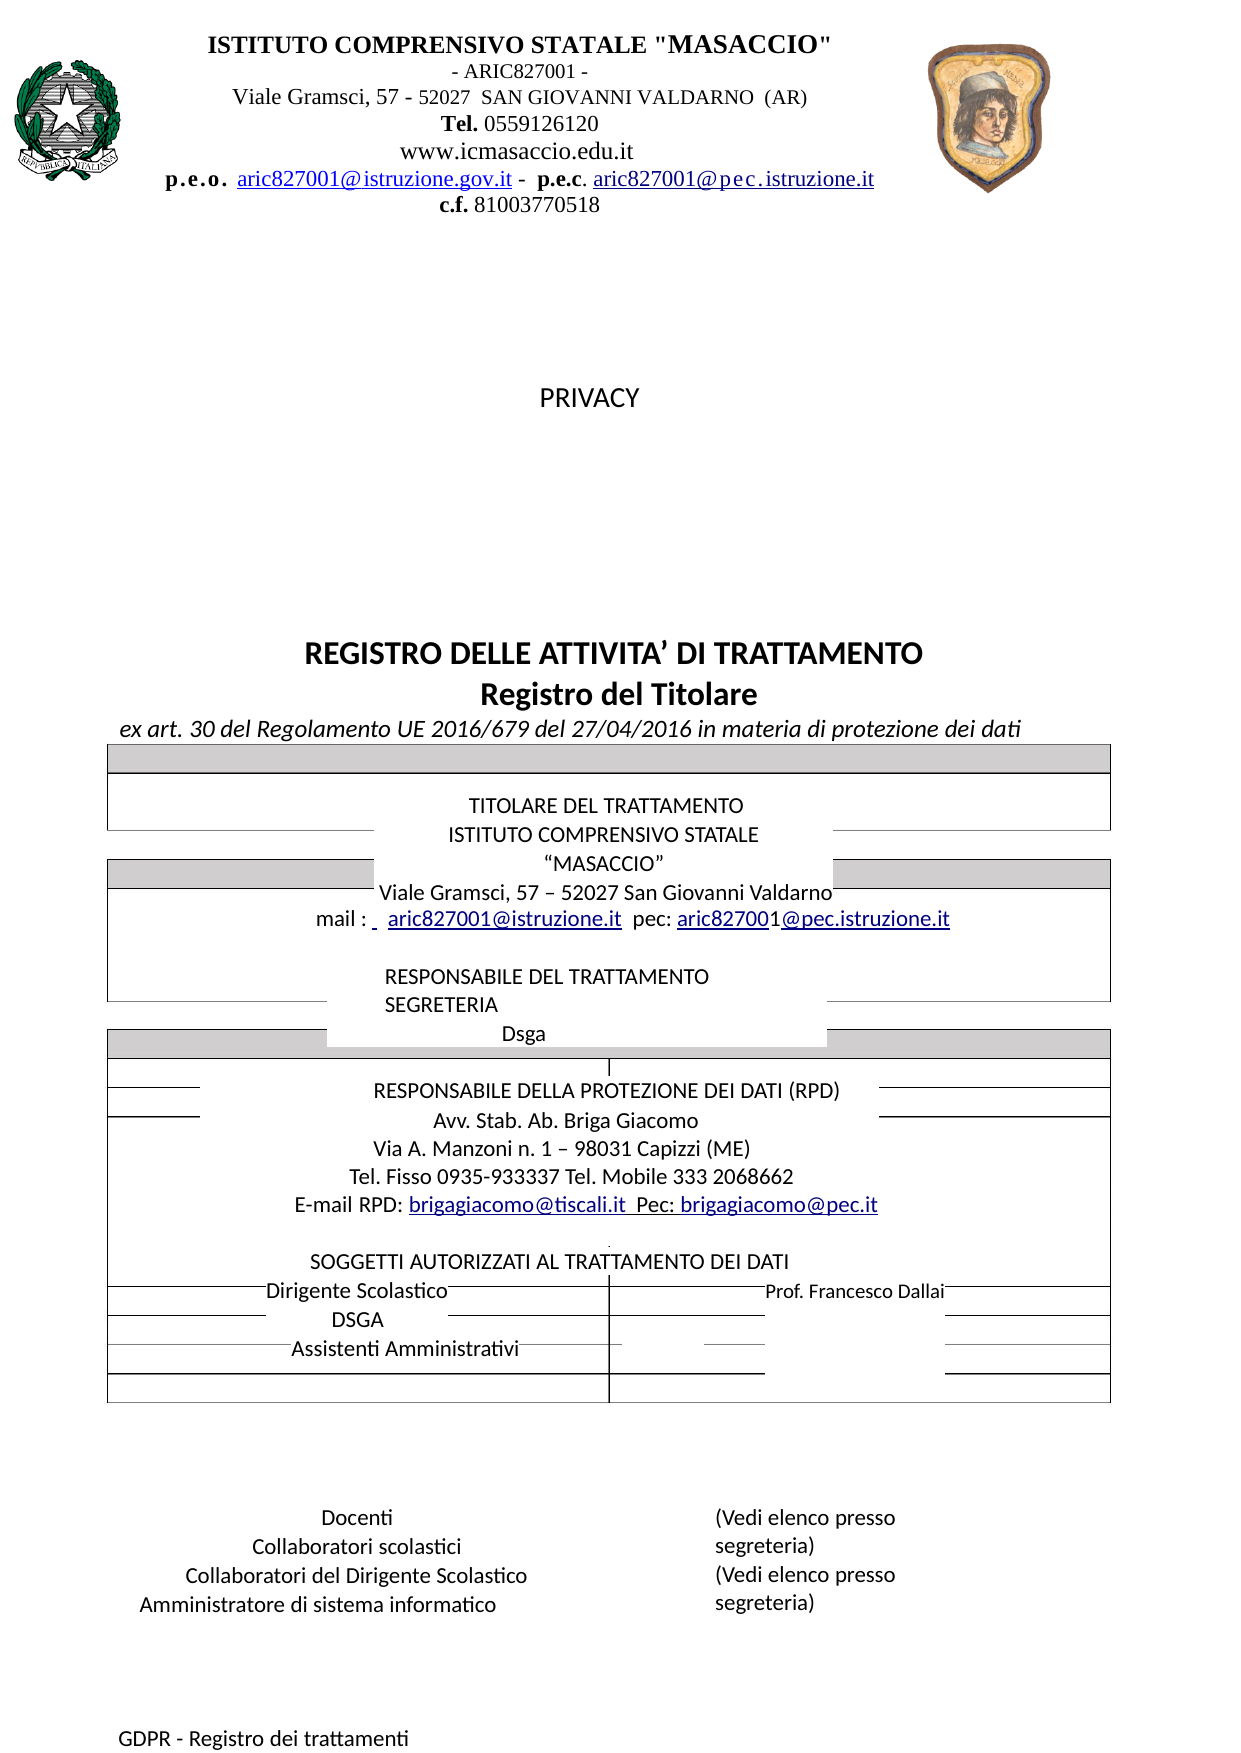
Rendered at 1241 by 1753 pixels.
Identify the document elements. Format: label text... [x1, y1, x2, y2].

table_header ISTITUTO COMPRENSIVO STATALE "MASACCIO" - ARIC827001 - Viale Gramsci, 57 - 52027 SAN GIOVANNI VALDARNO (AR) Tel. 0559126120 www.icmasaccio.edu.it p.e.o. aric827001@istruzione.gov.it - p.e.c. aric827001@pec.istruzione.it c.f. 81003770518 [131, 28, 908, 217]
text (Vedi elenco presso segreteria) [715, 1560, 1001, 1616]
table_header [908, 28, 1070, 217]
text Viale Gramsci, 57 – 52027 San Giovanni Valdarno [374, 878, 833, 904]
text SOGGETTI AUTORIZZATI AL TRATTAMENTO DEI DATI PERSONALI [310, 1247, 897, 1275]
text E-mail RPD: brigagiacomo@tiscali.it Pec: brigagiacomo@pec.it [200, 1190, 879, 1218]
text “MASACCIO” [374, 849, 833, 877]
text GDPR - Registro dei trattamenti [118, 1724, 409, 1752]
text ex art. 30 del Regolamento UE 2016/679 del 27/04/2016 in materia di protezione dei dati personali [119, 713, 1119, 744]
table_header [0, 28, 131, 217]
text Tel. Fisso 0935-933337 Tel. Mobile 333 2068662 [200, 1162, 879, 1190]
text Avv. Stab. Ab. Briga Giacomo [433, 1106, 879, 1134]
text RESPONSABILE DELLA PROTEZIONE DEI DATI (RPD) [373, 1076, 879, 1104]
text Docenti [321, 1503, 572, 1531]
text PRIVACY [493, 379, 639, 415]
text Collaboratori del Dirigente Scolastico [185, 1561, 572, 1589]
text Amministratore di sistema informatico esterno [139, 1590, 572, 1618]
text Registro del Titolare [480, 673, 1119, 713]
text Dsga [502, 1019, 827, 1047]
text RESPONSABILE DEL TRATTAMENTO SEGRETERIA [384, 962, 827, 1018]
text Via A. Manzoni n. 1 – 98031 Capizzi (ME) [301, 1134, 879, 1162]
text Dirigente Scolastico [266, 1276, 448, 1304]
text Tel. 055/9126120 email : aric827001@istruzione.it pec: aric827001@pec.istruzione.it [189, 904, 1108, 932]
text Collaboratori scolastici [252, 1532, 572, 1560]
text Prof. Francesco Dallai [765, 1276, 945, 1304]
text TITOLARE DEL TRATTAMENTO [468, 791, 833, 819]
text (Vedi elenco presso segreteria) [715, 1503, 1001, 1559]
text Assistenti Amministrativi [291, 1334, 519, 1362]
text DSGA [331, 1305, 448, 1333]
text ISTITUTO COMPRENSIVO STATALE [374, 820, 833, 848]
text REGISTRO DELLE ATTIVITA’ DI TRATTAMENTO [304, 632, 1119, 672]
